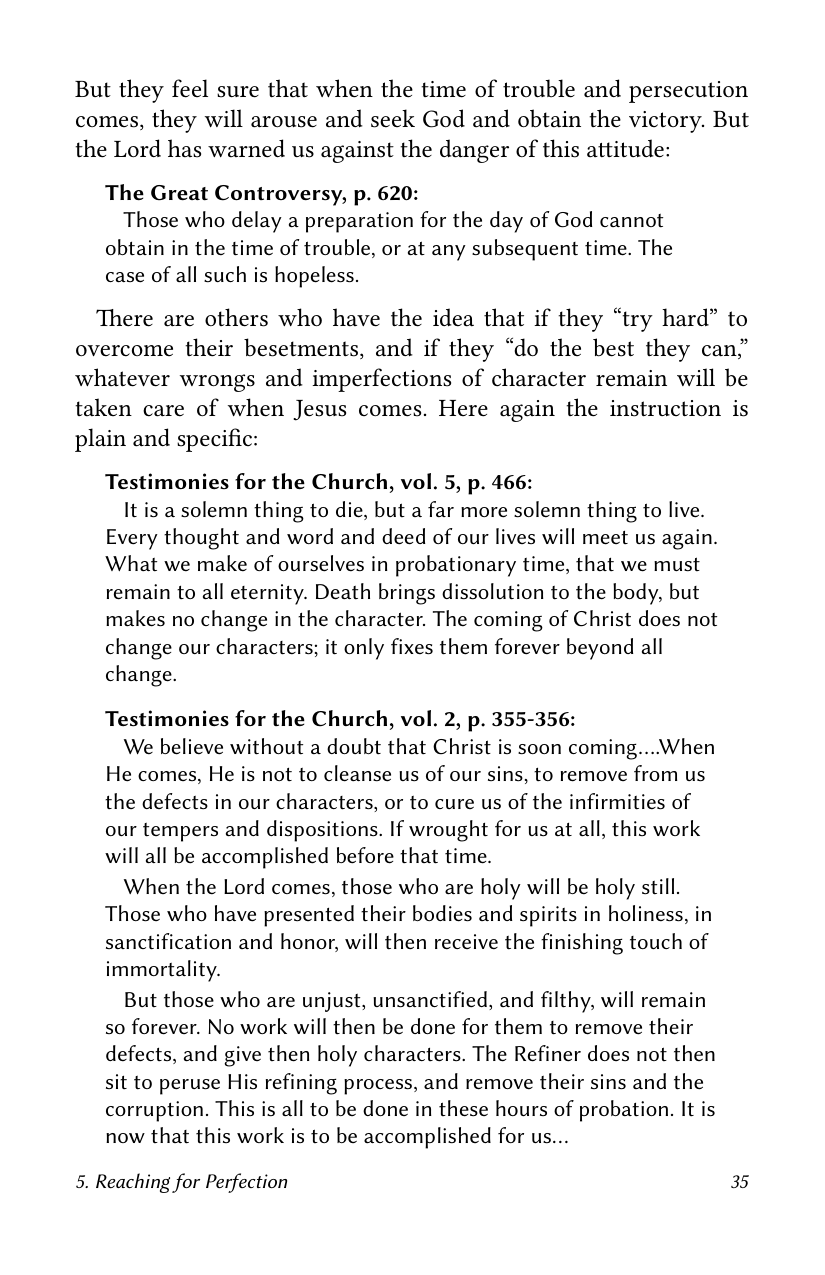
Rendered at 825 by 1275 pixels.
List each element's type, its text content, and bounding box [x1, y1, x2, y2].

text Testimonies for the Church, vol. 2, p. 355-356: [105, 706, 750, 732]
text When the Lord comes, those who are holy will be holy still. Those who have presented their bodies and spirits in holiness, in sanctification and honor, will then receive the finishing touch of immortality. [105, 874, 720, 982]
text The Great Controversy, p. 620: [105, 180, 750, 206]
text We believe without a doubt that Christ is soon coming….When He comes, He is not to cleanse us of our sins, to remove from us the defects in our characters, or to cure us of the infirmities of our tempers and dispositions. If wrought for us at all, this work will all be accomplished before that time. [105, 734, 720, 869]
text Testimonies for the Church, vol. 5, p. 466: [105, 469, 750, 495]
text Those who delay a preparation for the day of God cannot obtain in the time of trouble, or at any subsequent time. The case of all such is hopeless. [105, 207, 720, 288]
text There are others who have the idea that if they “try hard” to overcome their besetments, and if they “do the best they can,” whatever wrongs and imperfections of character remain will be taken care of when Jesus comes. Here again the instruction is plain and specific: [75, 304, 750, 453]
text It is a solemn thing to die, but a far more solemn thing to live. Every thought and word and deed of our lives will meet us again. What we make of ourselves in probationary time, that we must remain to all eternity. Death brings dissolution to the body, but makes no change in the character. The coming of Christ does not change our characters; it only fixes them forever beyond all change. [105, 497, 720, 687]
text But those who are unjust, unsanctified, and filthy, will remain so forever. No work will then be done for them to remove their defects, and give then holy characters. The Refiner does not then sit to peruse His refining process, and remove their sins and the corruption. This is all to be done in these hours of probation. It is now that this work is to be accomplished for us... [105, 986, 720, 1149]
text But they feel sure that when the time of trouble and persecution comes, they will arouse and seek God and obtain the victory. But the Lord has warned us against the danger of this attitude: [75, 75, 750, 163]
